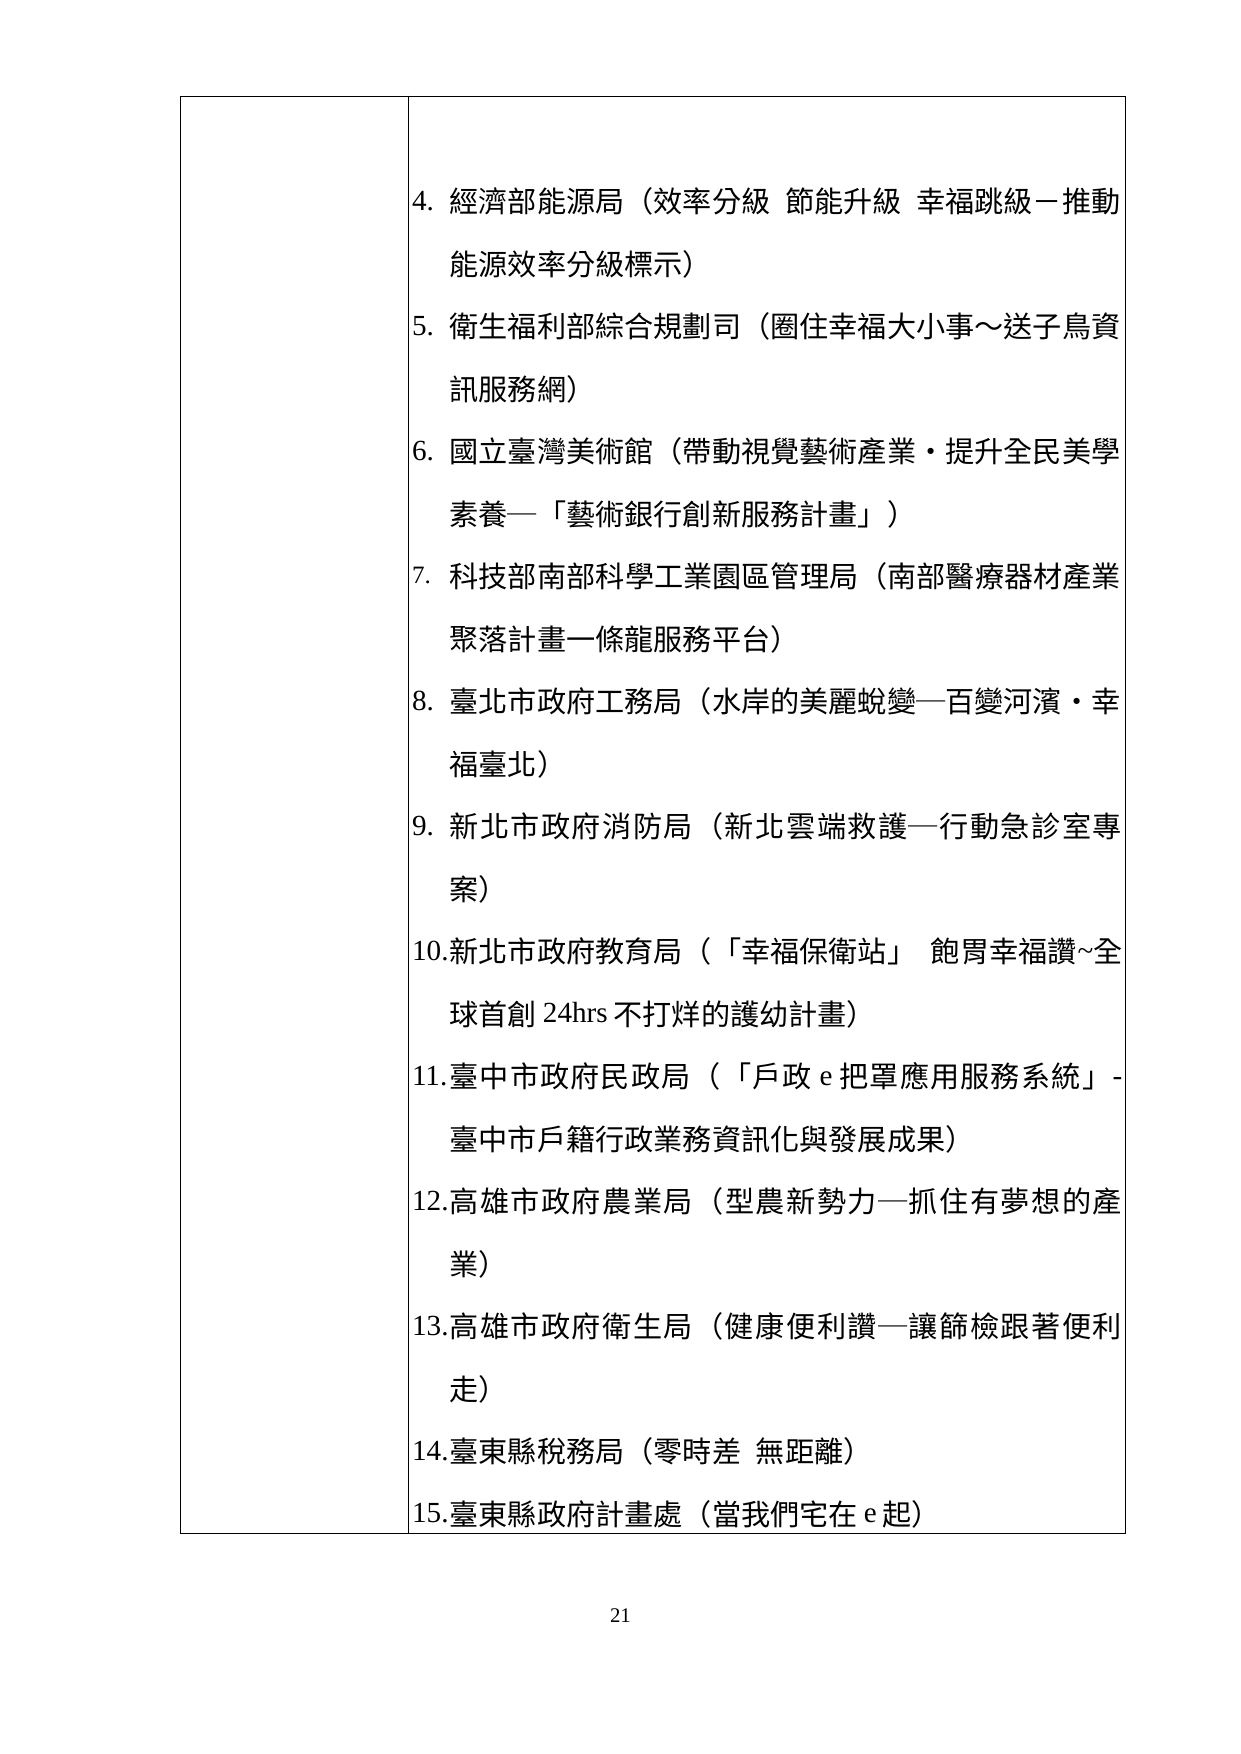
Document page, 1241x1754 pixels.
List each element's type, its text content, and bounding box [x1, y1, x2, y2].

table_cell [181, 97, 408, 1533]
table_cell 內政部地政司（實價詳細登 資訊輕鬆查-不動產交易實價申報登錄查詢專案執行計畫） 財政部關務署（外銷退稅 e齊呵成） 經濟部水利署（保育新生活、清流永相隨－政府護水、居民行動） 經濟部能源局（效率分級 節能升級 幸福跳級－推動能源效率分級標示） 衛生福利部綜合規劃司（圈住幸福大小事～送子鳥資訊服務網） 國立臺灣美術館（帶動視覺藝術產業‧提升全民美學素養─「藝術銀行創新服務計畫」） 科技部南部科學工業園區管理局（南部醫療器材產業聚落計畫一條龍服務平台） 臺北市政府工務局（水岸的美麗蛻變─百變河濱‧幸福臺北） 新北市政府消防局（新北雲端救護─行動急診室專案） 新北市政府教育局（「幸福保衛站」 飽胃幸福讚~全球首創24hrs不打烊的護幼計畫） 臺中市政府民政局（「戶政e把罩應用服務系統」-臺中市戶籍行政業務資訊化與發展成果） 高雄市政府農業局（型農新勢力─抓住有夢想的產業） 高雄市政府衛生局（健康便利讚─讓篩檢跟著便利走） 臺東縣稅務局（零時差 無距離） 臺東縣政府計畫處（當我們宅在e起） 金門縣地政局（跨越海峽-地政好厝邊） （以上合計16個機關/專案） [409, 97, 1125, 1533]
